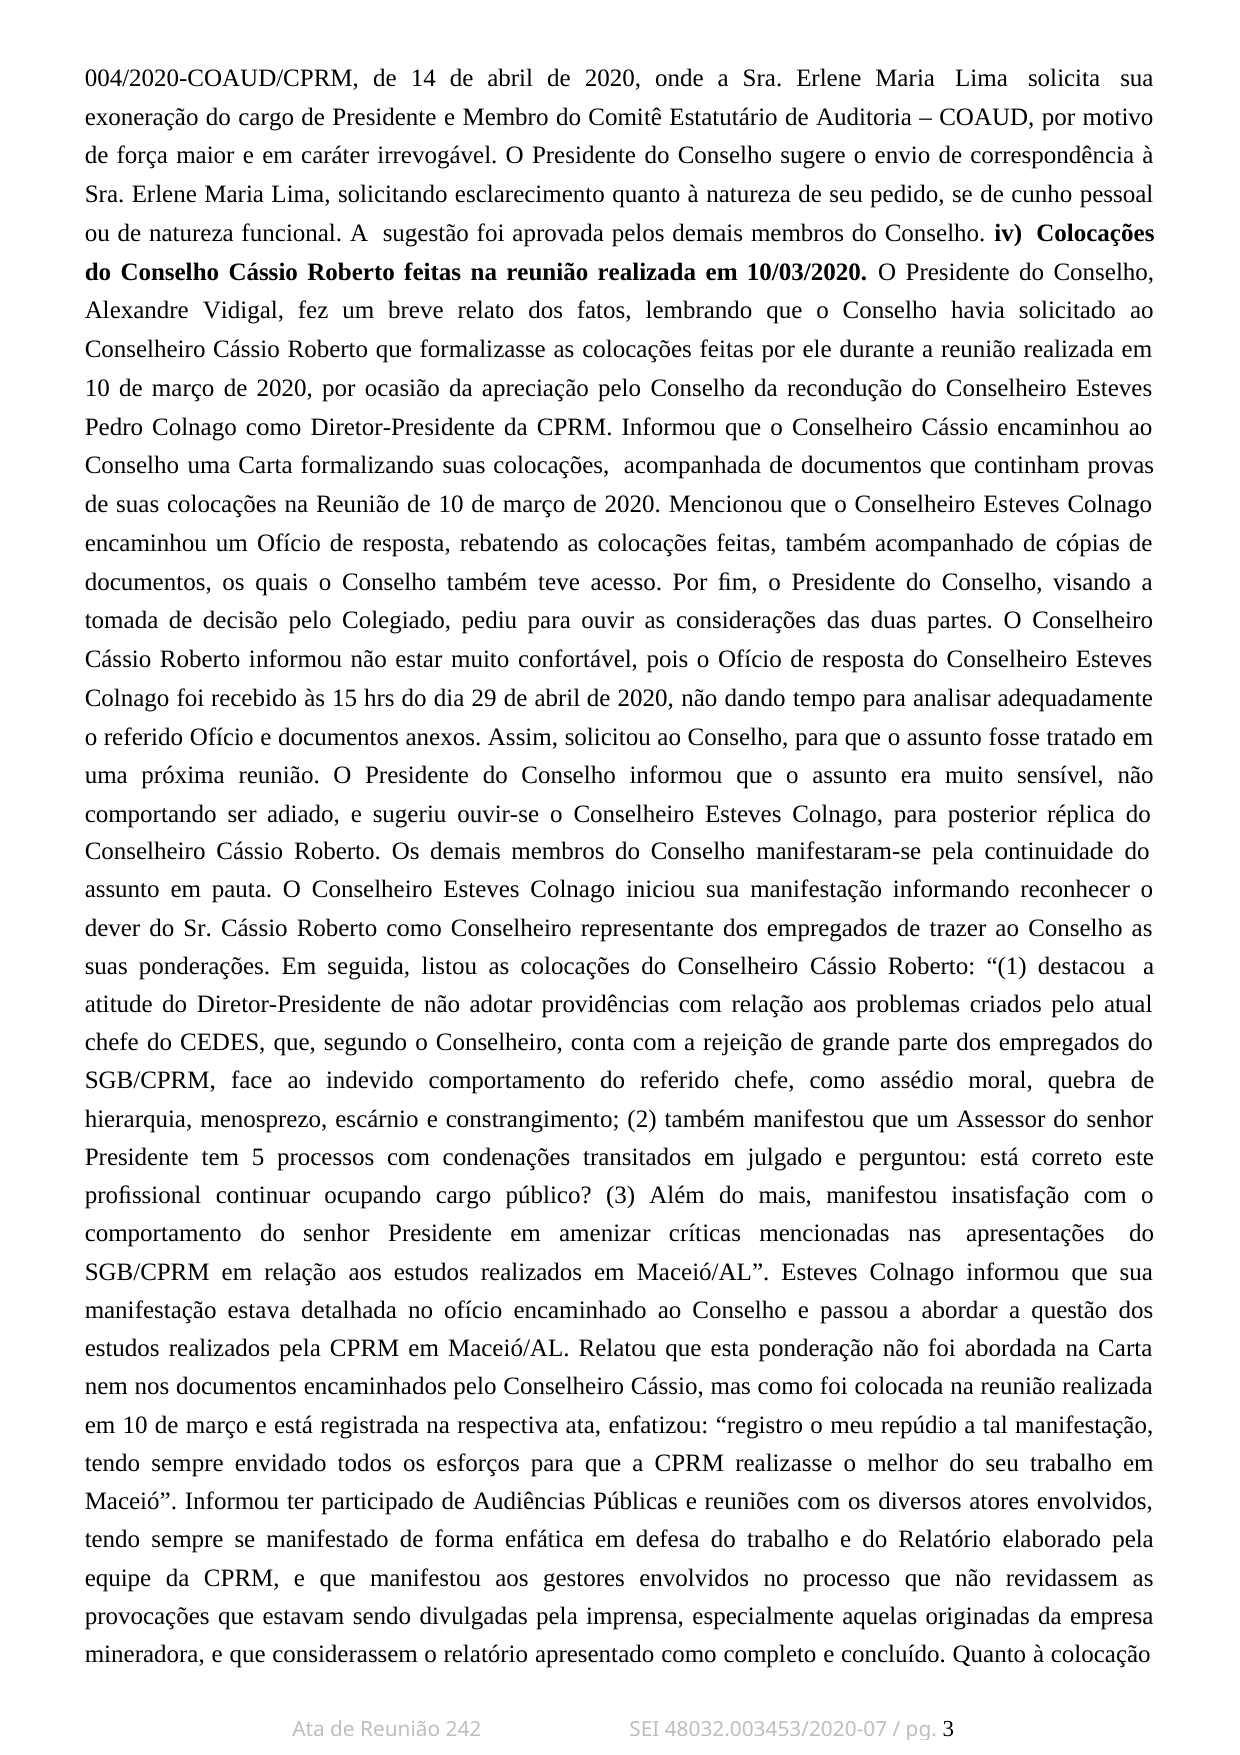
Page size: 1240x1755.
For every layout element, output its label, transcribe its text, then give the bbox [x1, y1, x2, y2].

text 004/2020-COAUD/CPRM, de 14 de abril de 2020, onde a Sra. Erlene Maria Lima solicita sua exoneração do cargo de Presidente e Membro do Comitê Estatutário de Auditoria – COAUD, por motivo de força maior e em caráter irrevogável. O Presidente do Conselho sugere o envio de correspondência à Sra. Erlene Maria Lima, solicitando esclarecimento quanto à natureza de seu pedido, se de cunho pessoal ou de natureza funcional. A sugestão foi aprovada pelos demais membros do Conselho. iv) Colocações do Conselho Cássio Roberto feitas na reunião realizada em 10/03/2020. O Presidente do Conselho, Alexandre Vidigal, fez um breve relato dos fatos, lembrando que o Conselho havia solicitado ao Conselheiro Cássio Roberto que formalizasse as colocações feitas por ele durante a reunião realizada em 10 de março de 2020, por ocasião da apreciação pelo Conselho da recondução do Conselheiro Esteves Pedro Colnago como Diretor-Presidente da CPRM. Informou que o Conselheiro Cássio encaminhou ao Conselho uma Carta formalizando suas colocações, acompanhada de documentos que continham provas de suas colocações na Reunião de 10 de março de 2020. Mencionou que o Conselheiro Esteves Colnago encaminhou um Ofício de resposta, rebatendo as colocações feitas, também acompanhado de cópias de documentos, os quais o Conselho também teve acesso. Por ﬁm, o Presidente do Conselho, visando a tomada de decisão pelo Colegiado, pediu para ouvir as considerações das duas partes. O Conselheiro Cássio Roberto informou não estar muito confortável, pois o Ofício de resposta do Conselheiro Esteves Colnago foi recebido às 15 hrs do dia 29 de abril de 2020, não dando tempo para analisar adequadamente o referido Ofício e documentos anexos. Assim, solicitou ao Conselho, para que o assunto fosse tratado em uma próxima reunião. O Presidente do Conselho informou que o assunto era muito sensível, não comportando ser adiado, e sugeriu ouvir-se o Conselheiro Esteves Colnago, para posterior réplica do [84, 63, 1154, 828]
text Conselheiro Cássio Roberto. Os demais membros do Conselho manifestaram-se pela continuidade do [84, 838, 1177, 865]
text assunto em pauta. O Conselheiro Esteves Colnago iniciou sua manifestação informando reconhecer o dever do Sr. Cássio Roberto como Conselheiro representante dos empregados de trazer ao Conselho as suas ponderações. Em seguida, listou as colocações do Conselheiro Cássio Roberto: “(1) destacou a atitude do Diretor-Presidente de não adotar providências com relação aos problemas criados pelo atual chefe do CEDES, que, segundo o Conselheiro, conta com a rejeição de grande parte dos empregados do SGB/CPRM, face ao indevido comportamento do referido chefe, como assédio moral, quebra de hierarquia, menosprezo, escárnio e constrangimento; (2) também manifestou que um Assessor do senhor Presidente tem 5 processos com condenações transitados em julgado e perguntou: está correto este proﬁssional continuar ocupando cargo público? (3) Além do mais, manifestou insatisfação com o comportamento do senhor Presidente em amenizar críticas mencionadas nas apresentações do SGB/CPRM em relação aos estudos realizados em Maceió/AL”. Esteves Colnago informou que sua manifestação estava detalhada no ofício encaminhado ao Conselho e passou a abordar a questão dos estudos realizados pela CPRM em Maceió/AL. Relatou que esta ponderação não foi abordada na Carta nem nos documentos encaminhados pelo Conselheiro Cássio, mas como foi colocada na reunião realizada em 10 de março e está registrada na respectiva ata, enfatizou: “registro o meu repúdio a tal manifestação, tendo sempre envidado todos os esforços para que a CPRM realizasse o melhor do seu trabalho em Maceió”. Informou ter participado de Audiências Públicas e reuniões com os diversos atores envolvidos, tendo sempre se manifestado de forma enfática em defesa do trabalho e do Relatório elaborado pela equipe da CPRM, e que manifestou aos gestores envolvidos no processo que não revidassem as provocações que estavam sendo divulgadas pela imprensa, especialmente aquelas originadas da empresa mineradora, e que considerassem o relatório apresentado como completo e concluído. Quanto à colocação [84, 874, 1154, 1668]
